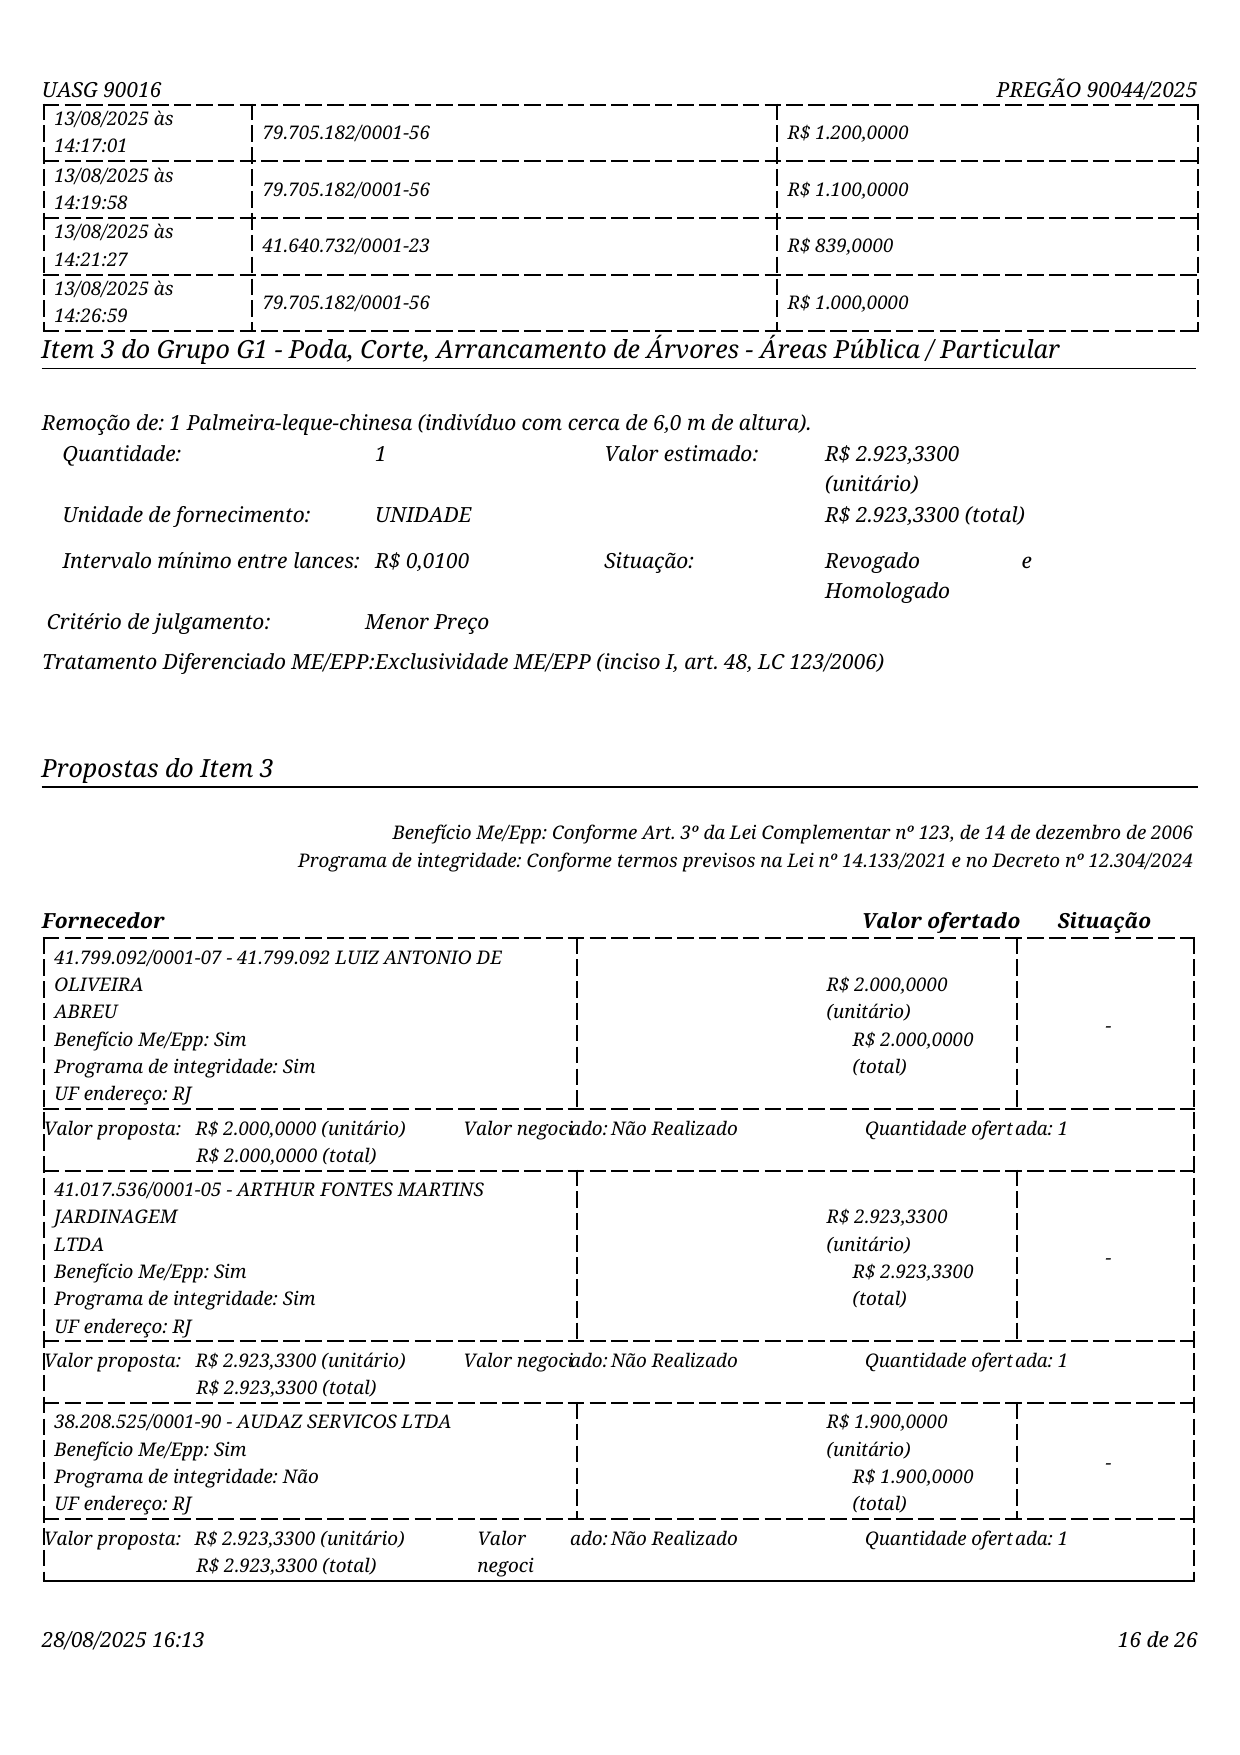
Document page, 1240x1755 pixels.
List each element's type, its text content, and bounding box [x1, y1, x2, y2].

table_cell Quantidade ofert [826, 1108, 1017, 1169]
table_cell Valor negoci [477, 1518, 577, 1579]
table_cell 13/08/2025 às 14:19:58 [44, 160, 252, 217]
table_cell [1101, 1340, 1194, 1402]
table_cell ada: 1 [1017, 1108, 1101, 1169]
table_cell [604, 500, 825, 546]
table_cell - [1101, 1170, 1194, 1340]
table_header R$ 2.000,0000 (unitário) R$ 2.000,0000 (total) [826, 937, 1017, 1108]
table_cell R$ 1.900,0000 (unitário) R$ 1.900,0000 (total) [826, 1402, 1017, 1518]
text Fornecedor Valor ofertado Situação [42, 906, 1200, 935]
table_cell [477, 1402, 577, 1518]
table_cell 41.640.732/0001-23 [252, 217, 777, 273]
table_header 41.799.092/0001-07 - 41.799.092 LUIZ ANTONIO DE OLIVEIRA ABREU Benefício Me/Epp: Sim Programa de integridade: Sim UF endereço: RJ [44, 937, 577, 1108]
table_header Quantidade: [63, 439, 375, 500]
table_cell Valor proposta: R$ 2.923,3300 (unitário) R$ 2.923,3300 (total) [44, 1518, 477, 1579]
table_header R$ 2.923,3300 (unitário) [825, 439, 1034, 500]
table_cell 79.705.182/0001-56 [252, 104, 777, 160]
text Remoção de: 1 Palmeira-leque-chinesa (indivíduo com cerca de 6,0 m de altura). [42, 408, 1200, 436]
table_cell Revogado e Homologado [825, 546, 1034, 607]
table_cell [1017, 1402, 1101, 1518]
table_cell Unidade de fornecimento: [63, 500, 375, 546]
table_cell Valor proposta: R$ 2.923,3300 (unitário) Valor negoci R$ 2.923,3300 (total) [44, 1340, 577, 1402]
table_cell [1101, 1518, 1194, 1579]
table_cell Quantidade ofert [826, 1518, 1017, 1579]
table_cell [1017, 1170, 1101, 1340]
table_cell Valor proposta: R$ 2.000,0000 (unitário) Valor negoci R$ 2.000,0000 (total) [44, 1108, 577, 1169]
subtitle Item 3 do Grupo G1 - Poda, Corte, Arrancamento de Árvores - Áreas Pública / Particular [41, 332, 1200, 366]
table_cell ado: Não Realizado [577, 1108, 826, 1169]
table_header - [1101, 937, 1194, 1108]
table_header Valor estimado: [604, 439, 825, 500]
table_cell 79.705.182/0001-56 [252, 274, 777, 330]
table_cell R$ 2.923,3300 (unitário) R$ 2.923,3300 (total) [826, 1170, 1017, 1340]
text Critério de julgamento: Menor Preço [42, 607, 1200, 635]
table_cell R$ 839,0000 [777, 217, 1198, 273]
table_cell 13/08/2025 às 14:17:01 [44, 104, 252, 160]
table_cell Quantidade ofert [826, 1340, 1017, 1402]
text Benefício Me/Epp: Conforme Art. 3º da Lei Complementar nº 123, de 14 de dezembro de 2006 [42, 820, 1195, 845]
table_cell 79.705.182/0001-56 [252, 160, 777, 217]
table_cell [577, 1170, 826, 1340]
table_cell 13/08/2025 às 14:26:59 [44, 274, 252, 330]
table_cell ada: 1 [1017, 1518, 1101, 1579]
subtitle Propostas do Item 3 [41, 751, 1200, 785]
text Tratamento Diferenciado ME/EPP: Exclusividade ME/EPP (inciso I, art. 48, LC 123/2006) [42, 647, 1200, 675]
table_header 1 [375, 439, 604, 500]
table_cell R$ 1.100,0000 [777, 160, 1198, 217]
table_cell Intervalo mínimo entre lances: [63, 546, 375, 607]
text Programa de integridade: Conforme termos previsos na Lei nº 14.133/2021 e no Decreto nº 12.304/2024 [42, 847, 1195, 873]
table_cell 41.017.536/0001-05 - ARTHUR FONTES MARTINS JARDINAGEM LTDA Benefício Me/Epp: Sim Programa de integridade: Sim UF endereço: RJ [44, 1170, 577, 1340]
table_cell ada: 1 [1017, 1340, 1101, 1402]
table_cell [577, 1402, 826, 1518]
table_cell ado: Não Realizado [577, 1518, 826, 1579]
table_header [577, 937, 826, 1108]
table_cell R$ 2.923,3300 (total) [825, 500, 1034, 546]
table_cell R$ 0,0100 [375, 546, 604, 607]
table_header [1017, 937, 1101, 1108]
table_cell R$ 1.200,0000 [777, 104, 1198, 160]
table_cell ado: Não Realizado [577, 1340, 826, 1402]
table_cell 38.208.525/0001-90 - AUDAZ SERVICOS LTDA Benefício Me/Epp: Sim Programa de integridade: Não UF endereço: RJ [44, 1402, 477, 1518]
table_cell - [1101, 1402, 1194, 1518]
table_cell UNIDADE [375, 500, 604, 546]
table_cell Situação: [604, 546, 825, 607]
table_cell R$ 1.000,0000 [777, 274, 1198, 330]
table_cell 13/08/2025 às 14:21:27 [44, 217, 252, 273]
table_cell [1101, 1108, 1194, 1169]
